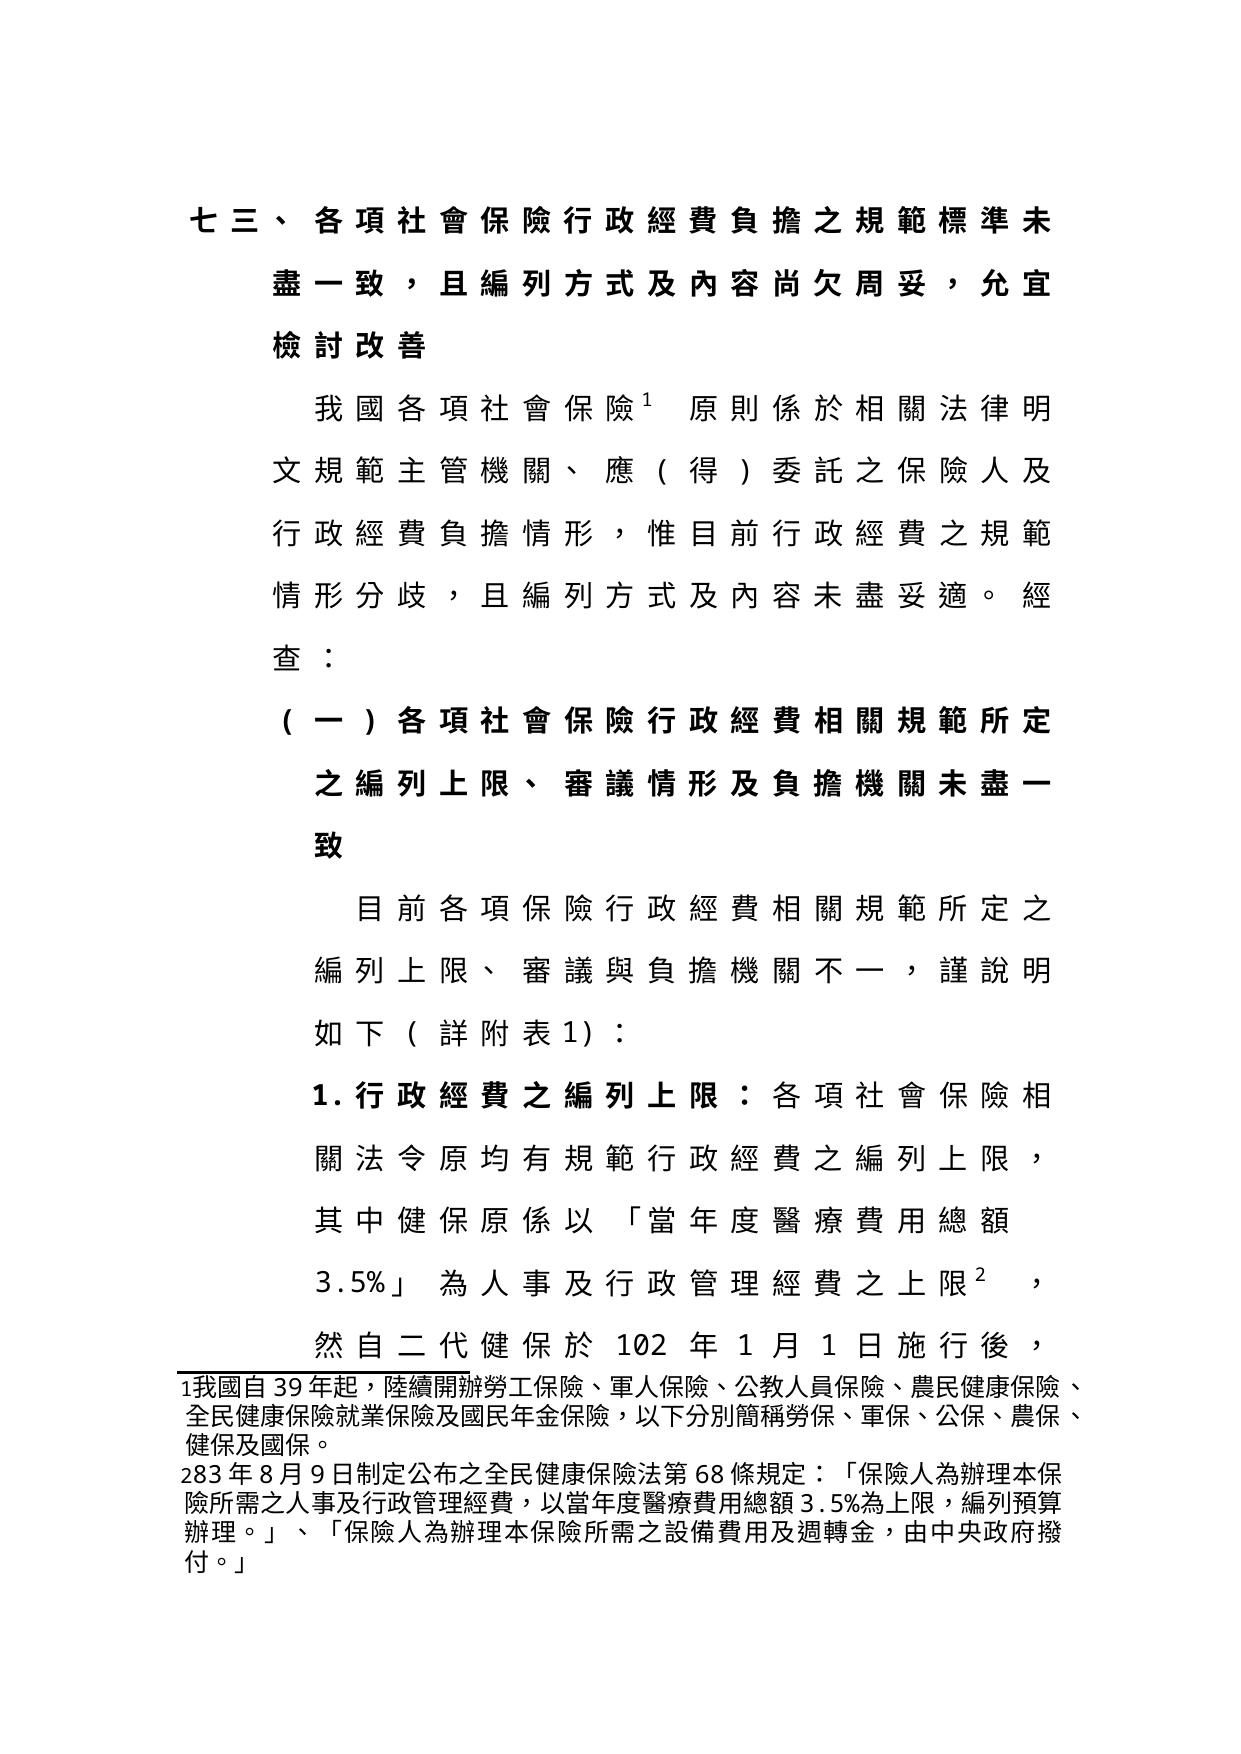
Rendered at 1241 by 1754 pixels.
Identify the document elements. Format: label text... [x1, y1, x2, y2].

text 我國自39年起，陸續開辦勞工保險、軍人保險、公教人員保險、農民健康保險、全民健康保險就業保險及國民年金保險，以下分別簡稱勞保、軍保、公保、農保、健保及國保。 [180, 1373, 1063, 1460]
text 七三、各項社會保險行政經費負擔之規範標準未盡一致，且編列方式及內容尚欠周妥，允宜檢討改善 [183, 177, 1058, 365]
text 1.行政經費之編列上限：各項社會保險相關法令原均有規範行政經費之編列上限，其中健保原係以「當年度醫療費用總額3.5%」為人事及行政管理經費之上限，然自二代健保於102年1月1日施行後， [271, 1052, 1058, 1365]
text 目前各項保險行政經費相關規範所定之編列上限、審議與負擔機關不一，謹說明如下(詳附表1)： [271, 865, 1058, 1052]
text (一)各項社會保險行政經費相關規範所定之編列上限、審議情形及負擔機關未盡一致 [242, 677, 1058, 865]
text 83年8月9日制定公布之全民健康保險法第68條規定：「保險人為辦理本保險所需之人事及行政管理經費，以當年度醫療費用總額3.5%為上限，編列預算辦理。」、「保險人為辦理本保險所需之設備費用及週轉金，由中央政府撥付。」 [180, 1460, 1063, 1577]
text 我國各項社會保險原則係於相關法律明文規範主管機關、應(得)委託之保險人及行政經費負擔情形，惟目前行政經費之規範情形分歧，且編列方式及內容未盡妥適。經查： [242, 365, 1058, 677]
